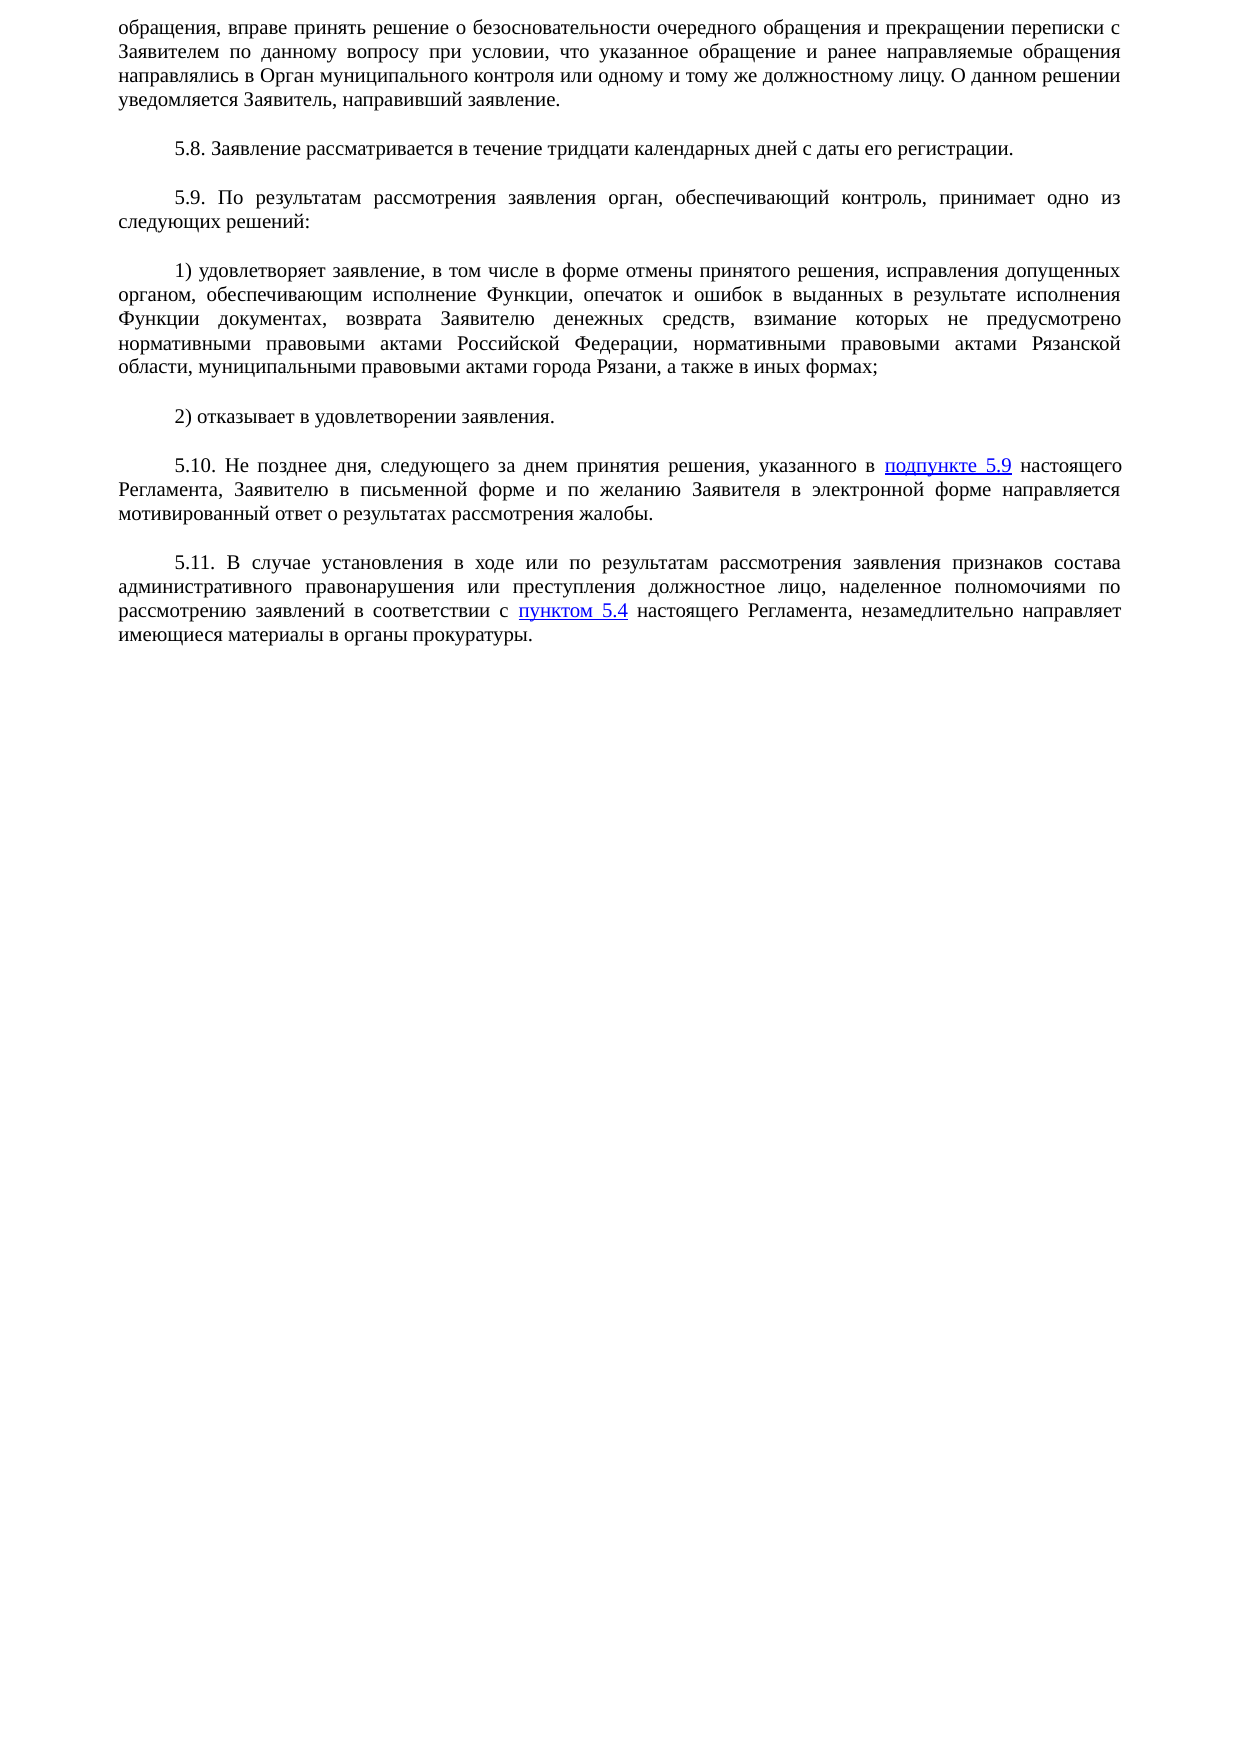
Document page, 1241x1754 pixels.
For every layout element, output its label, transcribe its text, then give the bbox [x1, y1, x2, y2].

text 5.11. В случае установления в ходе или по результатам рассмотрения заявления признаков состава административного правонарушения или преступления должностное лицо, наделенное полномочиями по рассмотрению заявлений в соответствии с пунктом 5.4 настоящего Регламента, незамедлительно направляет имеющиеся материалы в органы прокуратуры. [118, 550, 1122, 646]
text 5.10. Не позднее дня, следующего за днем принятия решения, указанного в подпункте 5.9 настоящего Регламента, Заявителю в письменной форме и по желанию Заявителя в электронной форме направляется мотивированный ответ о результатах рассмотрения жалобы. [118, 453, 1122, 525]
text 5.8. Заявление рассматривается в течение тридцати календарных дней с даты его регистрации. [118, 136, 1122, 160]
text 2) отказывает в удовлетворении заявления. [118, 403, 1122, 428]
text 1) удовлетворяет заявление, в том числе в форме отмены принятого решения, исправления допущенных органом, обеспечивающим исполнение Функции, опечаток и ошибок в выданных в результате исполнения Функции документах, возврата Заявителю денежных средств, взимание которых не предусмотрено нормативными правовыми актами Российской Федерации, нормативными правовыми актами Рязанской области, муниципальными правовыми актами города Рязани, а также в иных формах; [118, 258, 1122, 378]
text 5.9. По результатам рассмотрения заявления орган, обеспечивающий контроль, принимает одно из следующих решений: [118, 185, 1122, 233]
text обращения, вправе принять решение о безосновательности очередного обращения и прекращении переписки с Заявителем по данному вопросу при условии, что указанное обращение и ранее направляемые обращения направлялись в Орган муниципального контроля или одному и тому же должностному лицу. О данном решении уведомляется Заявитель, направивший заявление. [118, 15, 1122, 111]
